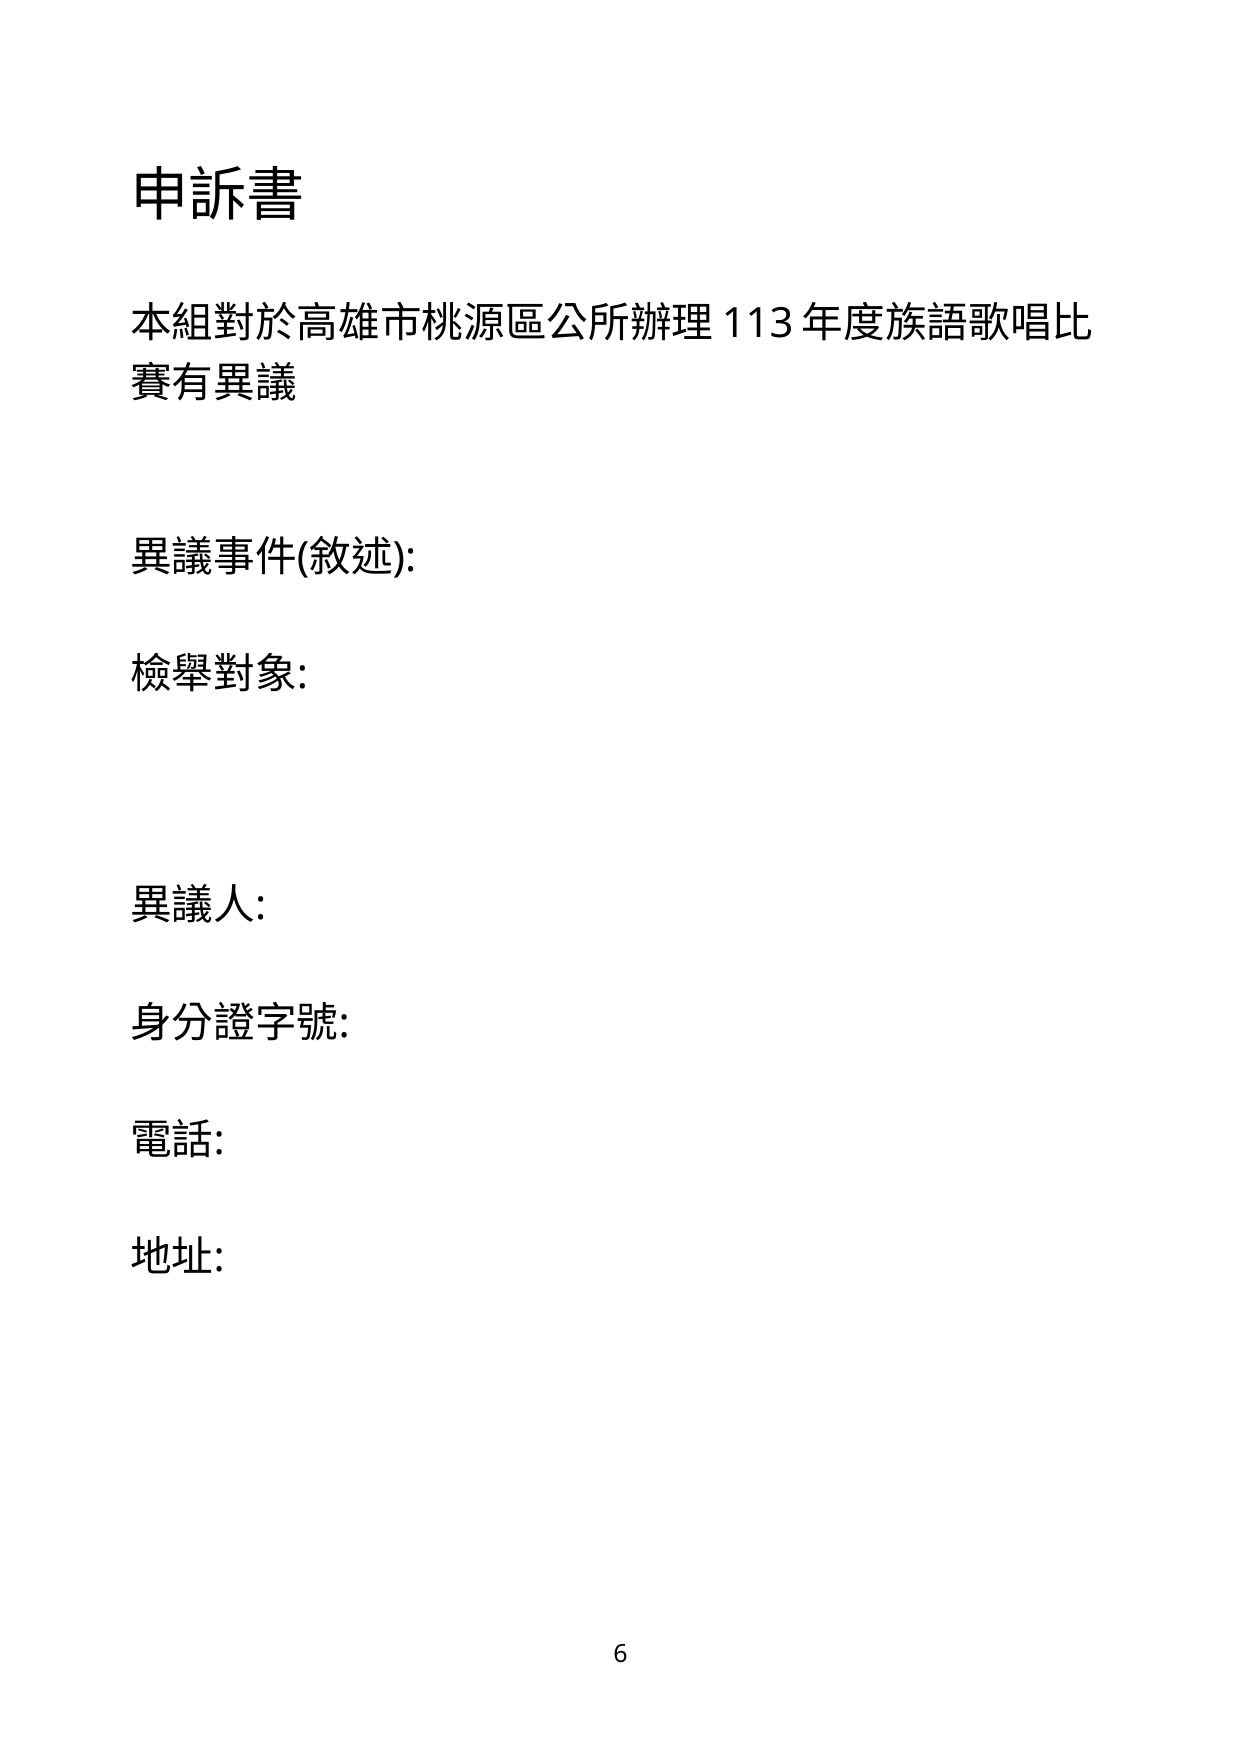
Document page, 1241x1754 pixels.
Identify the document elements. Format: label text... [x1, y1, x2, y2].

text 檢舉對象: [130, 641, 1110, 701]
text 電話: [130, 1049, 1110, 1167]
text 身分證字號: [130, 932, 1110, 1049]
text 申訴書 [130, 148, 1110, 232]
text 異議人: [130, 871, 1110, 932]
text 地址: [130, 1167, 1110, 1284]
text 本組對於高雄市桃源區公所辦理113年度族語歌唱比賽有異議 [130, 289, 1110, 410]
text 異議事件(敘述): [130, 523, 1110, 584]
